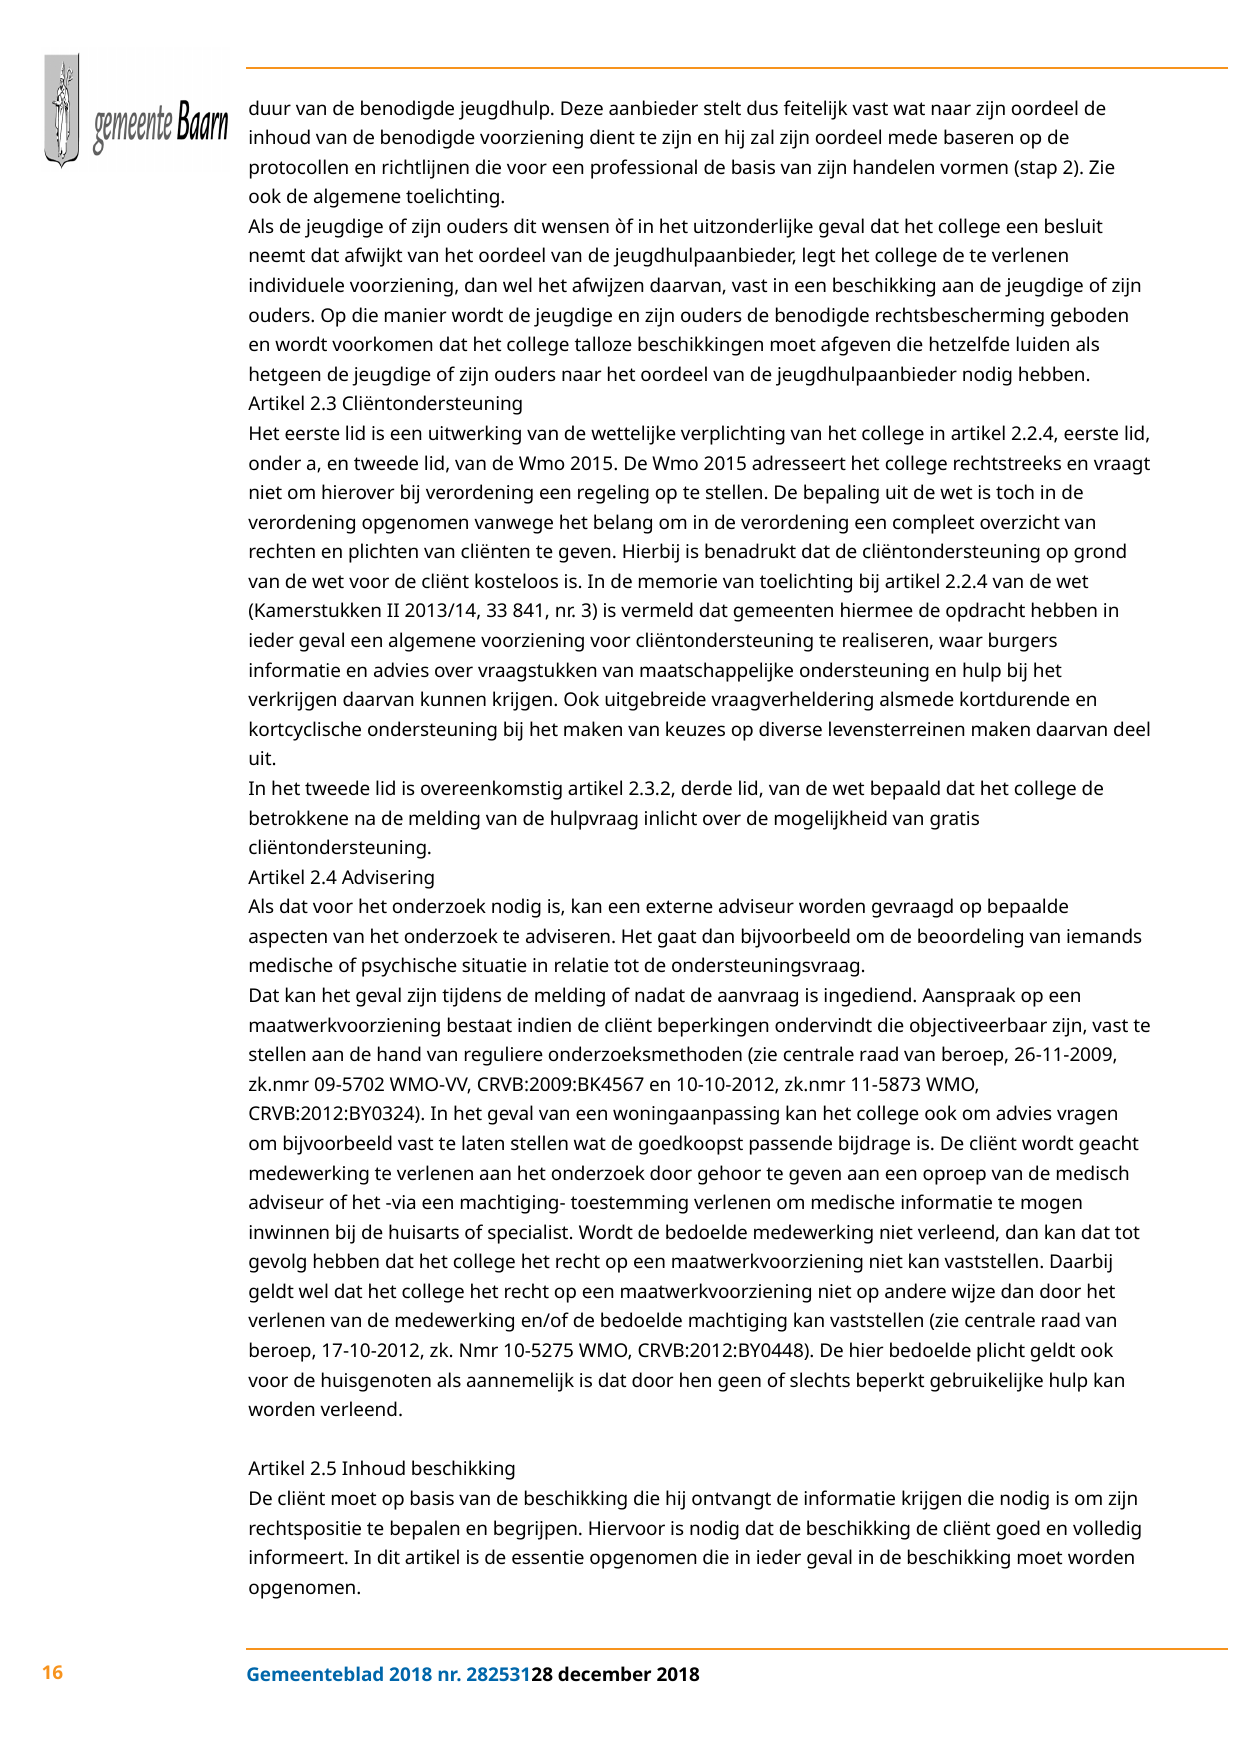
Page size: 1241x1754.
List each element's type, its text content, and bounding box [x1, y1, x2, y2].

text Artikel 2.4 Advisering [248, 864, 1152, 890]
text Artikel 2.5 Inhoud beschikking [248, 1456, 1152, 1481]
text Artikel 2.3 Cliëntondersteuning [248, 391, 1152, 416]
text Dat kan het geval zijn tijdens de melding of nadat de aanvraag is ingediend. Aanspraak op een maatwerkvoorziening bestaat indien de cliënt beperkingen ondervindt die objectiveerbaar zijn, vast te stellen aan de hand van reguliere onderzoeksmethoden (zie centrale raad van beroep, 26-11-2009, zk.nmr 09-5702 WMO-VV, CRVB:2009:BK4567 en 10-10-2012, zk.nmr 11-5873 WMO, CRVB:2012:BY0324). In het geval van een woningaanpassing kan het college ook om advies vragen om bijvoorbeeld vast te laten stellen wat de goedkoopst passende bijdrage is. De cliënt wordt geacht medewerking te verlenen aan het onderzoek door gehoor te geven aan een oproep van de medisch adviseur of het -via een machtiging- toestemming verlenen om medische informatie te mogen inwinnen bij de huisarts of specialist. Wordt de bedoelde medewerking niet verleend, dan kan dat tot gevolg hebben dat het college het recht op een maatwerkvoorziening niet kan vaststellen. Daarbij geldt wel dat het college het recht op een maatwerkvoorziening niet op andere wijze dan door het verlenen van de medewerking en/of de bedoelde machtiging kan vaststellen (zie centrale raad van beroep, 17-10-2012, zk. Nmr 10-5275 WMO, CRVB:2012:BY0448). De hier bedoelde plicht geldt ook voor de huisgenoten als aannemelijk is dat door hen geen of slechts beperkt gebruikelijke hulp kan worden verleend. [248, 982, 1152, 1422]
text Als dat voor het onderzoek nodig is, kan een externe adviseur worden gevraagd op bepaalde aspecten van het onderzoek te adviseren. Het gaat dan bijvoorbeeld om de beoordeling van iemands medische of psychische situatie in relatie tot de ondersteuningsvraag. [248, 893, 1152, 978]
text Het eerste lid is een uitwerking van de wettelijke verplichting van het college in artikel 2.2.4, eerste lid, onder a, en tweede lid, van de Wmo 2015. De Wmo 2015 adresseert het college rechtstreeks en vraagt niet om hierover bij verordening een regeling op te stellen. De bepaling uit de wet is toch in de verordening opgenomen vanwege het belang om in de verordening een compleet overzicht van rechten en plichten van cliënten te geven. Hierbij is benadrukt dat de cliëntondersteuning op grond van de wet voor de cliënt kosteloos is. In de memorie van toelichting bij artikel 2.2.4 van de wet (Kamerstukken II 2013/14, 33 841, nr. 3) is vermeld dat gemeenten hiermee de opdracht hebben in ieder geval een algemene voorziening voor cliëntondersteuning te realiseren, waar burgers informatie en advies over vraagstukken van maatschappelijke ondersteuning en hulp bij het verkrijgen daarvan kunnen krijgen. Ook uitgebreide vraagverheldering alsmede kortdurende en kortcyclische ondersteuning bij het maken van keuzes op diverse levensterreinen maken daarvan deel uit. [248, 420, 1152, 771]
text duur van de benodigde jeugdhulp. Deze aanbieder stelt dus feitelijk vast wat naar zijn oordeel de inhoud van de benodigde voorziening dient te zijn en hij zal zijn oordeel mede baseren op de protocollen en richtlijnen die voor een professional de basis van zijn handelen vormen (stap 2). Zie ook de algemene toelichting. [248, 95, 1152, 209]
picture [41, 47, 231, 172]
text In het tweede lid is overeenkomstig artikel 2.3.2, derde lid, van de wet bepaald dat het college de betrokkene na de melding van de hulpvraag inlicht over de mogelijkheid van gratis cliëntondersteuning. [248, 775, 1152, 860]
text Als de jeugdige of zijn ouders dit wensen òf in het uitzonderlijke geval dat het college een besluit neemt dat afwijkt van het oordeel van de jeugdhulpaanbieder, legt het college de te verlenen individuele voorziening, dan wel het afwijzen daarvan, vast in een beschikking aan de jeugdige of zijn ouders. Op die manier wordt de jeugdige en zijn ouders de benodigde rechtsbescherming geboden en wordt voorkomen dat het college talloze beschikkingen moet afgeven die hetzelfde luiden als hetgeen de jeugdige of zijn ouders naar het oordeel van de jeugdhulpaanbieder nodig hebben. [248, 213, 1152, 387]
text De cliënt moet op basis van de beschikking die hij ontvangt de informatie krijgen die nodig is om zijn rechtspositie te bepalen en begrijpen. Hiervoor is nodig dat de beschikking de cliënt goed en volledig informeert. In dit artikel is de essentie opgenomen die in ieder geval in de beschikking moet worden opgenomen. [248, 1485, 1152, 1600]
